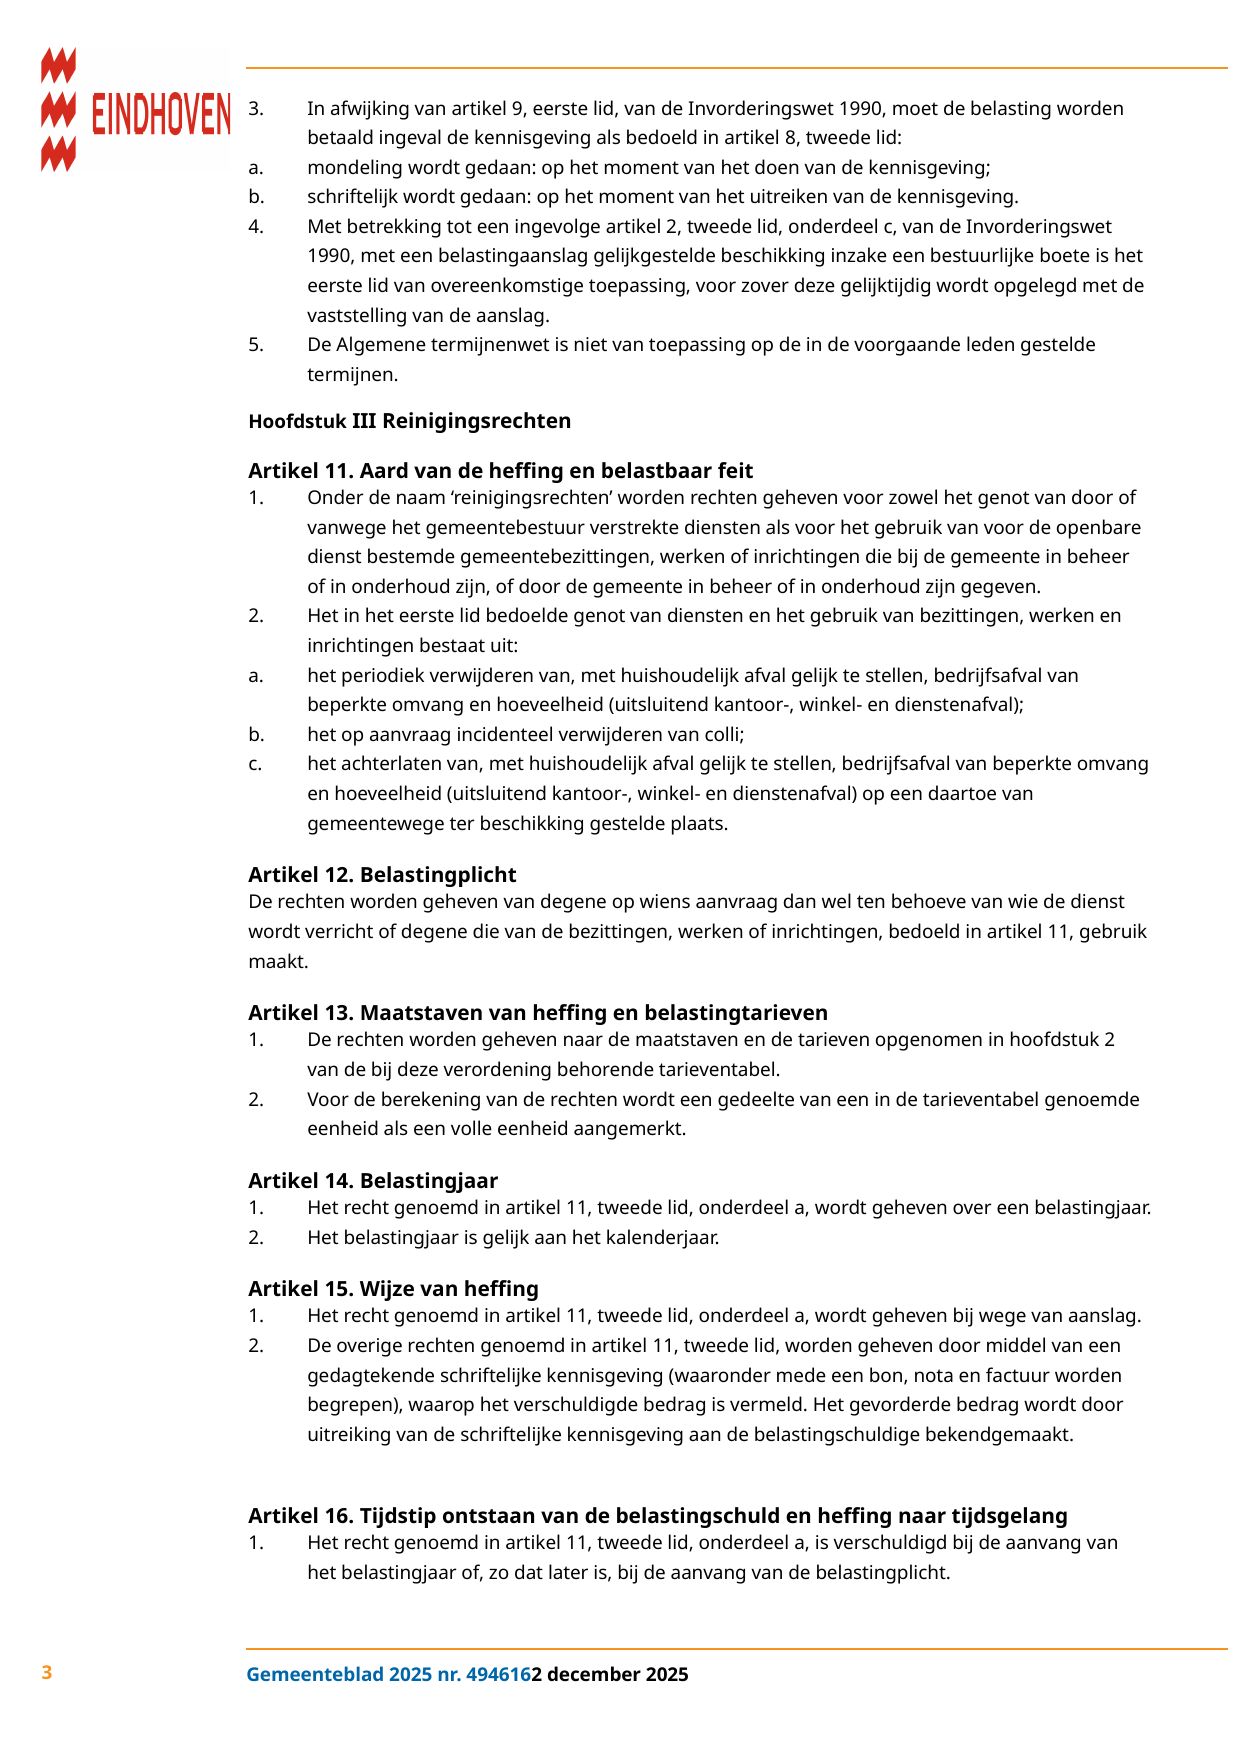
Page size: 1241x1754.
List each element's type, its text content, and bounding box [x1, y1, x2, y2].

list Het recht genoemd in artikel 11, tweede lid, onderdeel a, wordt geheven over een belastingjaar. [248, 1194, 1152, 1220]
list het op aanvraag incidenteel verwijderen van colli; [248, 721, 1152, 747]
list Het recht genoemd in artikel 11, tweede lid, onderdeel a, wordt geheven bij wege van aanslag. [248, 1303, 1152, 1328]
list het periodiek verwijderen van, met huishoudelijk afval gelijk te stellen, bedrijfsafval van beperkte omvang en hoeveelheid (uitsluitend kantoor-, winkel- en dienstenafval); [248, 662, 1152, 717]
list het achterlaten van, met huishoudelijk afval gelijk te stellen, bedrijfsafval van beperkte omvang en hoeveelheid (uitsluitend kantoor-, winkel- en dienstenafval) op een daartoe van gemeentewege ter beschikking gestelde plaats. [248, 751, 1152, 836]
list Het belastingjaar is gelijk aan het kalenderjaar. [248, 1224, 1152, 1249]
list Het in het eerste lid bedoelde genot van diensten en het gebruik van bezittingen, werken en inrichtingen bestaat uit: [248, 603, 1152, 658]
list Voor de berekening van de rechten wordt een gedeelte van een in de tarieventabel genoemde eenheid als een volle eenheid aangemerkt. [248, 1086, 1152, 1141]
list De Algemene termijnenwet is niet van toepassing op de in de voorgaande leden gestelde termijnen. [248, 331, 1152, 387]
list Het recht genoemd in artikel 11, tweede lid, onderdeel a, is verschuldigd bij de aanvang van het belastingjaar of, zo dat later is, bij de aanvang van de belastingplicht. [248, 1529, 1152, 1585]
text De rechten worden geheven van degene op wiens aanvraag dan wel ten behoeve van wie de dienst wordt verricht of degene die van de bezittingen, werken of inrichtingen, bedoeld in artikel 11, gebruik maakt. [248, 889, 1152, 973]
list mondeling wordt gedaan: op het moment van het doen van de kennisgeving; [248, 154, 1152, 180]
list De overige rechten genoemd in artikel 11, tweede lid, worden geheven door middel van een gedagtekende schriftelijke kennisgeving (waaronder mede een bon, nota en factuur worden begrepen), waarop het verschuldigde bedrag is vermeld. Het gevorderde bedrag wordt door uitreiking van de schriftelijke kennisgeving aan de belastingschuldige bekendgemaakt. [248, 1332, 1152, 1447]
list Met betrekking tot een ingevolge artikel 2, tweede lid, onderdeel c, van de Invorderingswet 1990, met een belastingaanslag gelijkgestelde beschikking inzake een bestuurlijke boete is het eerste lid van overeenkomstige toepassing, voor zover deze gelijktijdig wordt opgelegd met de vaststelling van de aanslag. [248, 213, 1152, 328]
picture [41, 47, 231, 172]
list De rechten worden geheven naar de maatstaven en de tarieven opgenomen in hoofdstuk 2 van de bij deze verordening behorende tarieventabel. [248, 1027, 1152, 1082]
text Hoofdstuk III Reinigingsrechten [248, 407, 1152, 435]
list In afwijking van artikel 9, eerste lid, van de Invorderingswet 1990, moet de belasting worden betaald ingeval de kennisgeving als bedoeld in artikel 8, tweede lid: [248, 95, 1152, 150]
text Artikel 14. Belastingjaar [248, 1166, 1152, 1194]
text Artikel 15. Wijze van heffing [248, 1274, 1152, 1303]
list schriftelijk wordt gedaan: op het moment van het uitreiken van de kennisgeving. [248, 183, 1152, 209]
list Onder de naam ‘reinigingsrechten’ worden rechten geheven voor zowel het genot van door of vanwege het gemeentebestuur verstrekte diensten als voor het gebruik van voor de openbare dienst bestemde gemeentebezittingen, werken of inrichtingen die bij de gemeente in beheer of in onderhoud zijn, of door de gemeente in beheer of in onderhoud zijn gegeven. [248, 484, 1152, 599]
text Artikel 13. Maatstaven van heffing en belastingtarieven [248, 998, 1152, 1027]
text Artikel 16. Tijdstip ontstaan van de belastingschuld en heffing naar tijdsgelang [248, 1501, 1152, 1529]
text Artikel 11. Aard van de heffing en belastbaar feit [248, 456, 1152, 484]
text Artikel 12. Belastingplicht [248, 860, 1152, 889]
